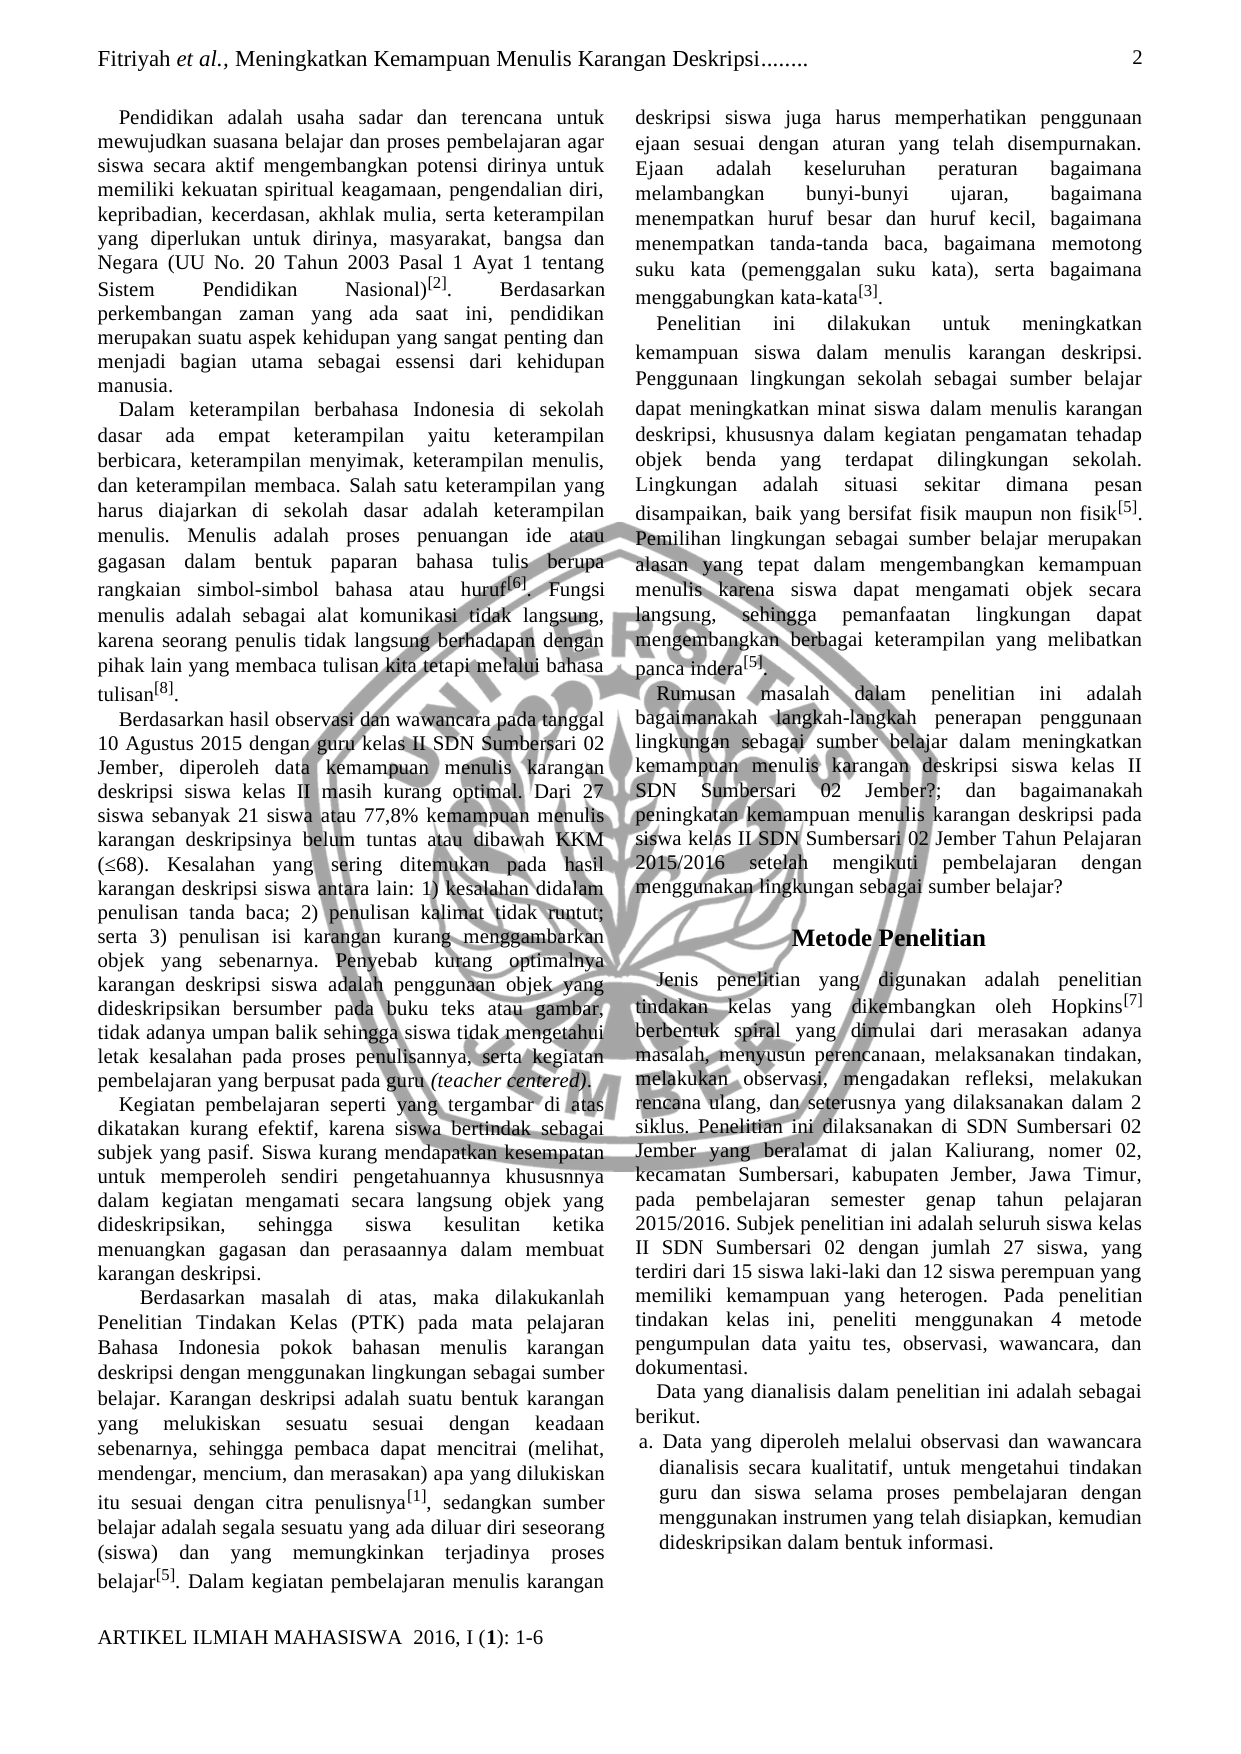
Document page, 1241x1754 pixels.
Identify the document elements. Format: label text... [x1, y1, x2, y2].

text Metode Penelitian [635, 923, 1143, 952]
text a. Data yang diperoleh melalui observasi dan wawancara dianalisis secara kualitatif, untuk mengetahui tindakan guru dan siswa selama proses pembelajaran dengan menggunakan instrumen yang telah disiapkan, kemudian dideskripsikan dalam bentuk informasi. [639, 1429, 1143, 1554]
text Data yang dianalisis dalam penelitian ini adalah sebagai berikut. [635, 1379, 1143, 1428]
picture [229, 447, 1011, 1247]
text Dalam keterampilan berbahasa Indonesia di sekolah dasar ada empat keterampilan yaitu keterampilan berbicara, keterampilan menyimak, keterampilan menulis, dan keterampilan membaca. Salah satu keterampilan yang harus diajarkan di sekolah dasar adalah keterampilan menulis. Menulis adalah proses penuangan ide atau gagasan dalam bentuk paparan bahasa tulis berupa rangkaian simbol-simbol bahasa atau huruf[6]. Fungsi menulis adalah sebagai alat komunikasi tidak langsung, karena seorang penulis tidak langsung berhadapan dengan pihak lain yang membaca tulisan kita tetapi melalui bahasa tulisan[8]. [97, 397, 605, 706]
text Berdasarkan masalah di atas, maka dilakukanlah Penelitian Tindakan Kelas (PTK) pada mata pelajaran Bahasa Indonesia pokok bahasan menulis karangan deskripsi dengan menggunakan lingkungan sebagai sumber belajar. Karangan deskripsi adalah suatu bentuk karangan yang melukiskan sesuatu sesuai dengan keadaan sebenarnya, sehingga pembaca dapat mencitrai (melihat, mendengar, mencium, dan merasakan) apa yang dilukiskan itu sesuai dengan citra penulisnya[1], sedangkan sumber belajar adalah segala sesuatu yang ada diluar diri seseorang (siswa) dan yang memungkinkan terjadinya proses belajar[5]. Dalam kegiatan pembelajaran menulis karangan [97, 1284, 605, 1593]
text Pendidikan adalah usaha sadar dan terencana untuk mewujudkan suasana belajar dan proses pembelajaran agar siswa secara aktif mengembangkan potensi dirinya untuk memiliki kekuatan spiritual keagamaan, pengendalian diri, kepribadian, kecerdasan, akhlak mulia, serta keterampilan yang diperlukan untuk dirinya, masyarakat, bangsa dan Negara (UU No. 20 Tahun 2003 Pasal 1 Ayat 1 tentang Sistem Pendidikan Nasional)[2]. Berdasarkan perkembangan zaman yang ada saat ini, pendidikan merupakan suatu aspek kehidupan yang sangat penting dan menjadi bagian utama sebagai essensi dari kehidupan manusia. [97, 105, 605, 397]
text deskripsi siswa juga harus memperhatikan penggunaan ejaan sesuai dengan aturan yang telah disempurnakan. Ejaan adalah keseluruhan peraturan bagaimana melambangkan bunyi-bunyi ujaran, bagaimana menempatkan huruf besar dan huruf kecil, bagaimana menempatkan tanda-tanda baca, bagaimana memotong suku kata (pemenggalan suku kata), serta bagaimana menggabungkan kata-kata[3]. [635, 105, 1143, 309]
text Jenis penelitian yang digunakan adalah penelitian tindakan kelas yang dikembangkan oleh Hopkins[7] berbentuk spiral yang dimulai dari merasakan adanya masalah, menyusun perencanaan, melaksanakan tindakan, melakukan observasi, mengadakan refleksi, melakukan rencana ulang, dan seterusnya yang dilaksanakan dalam 2 siklus. Penelitian ini dilaksanakan di SDN Sumbersari 02 Jember yang beralamat di jalan Kaliurang, nomer 02, kecamatan Sumbersari, kabupaten Jember, Jawa Timur, pada pembelajaran semester genap tahun pelajaran 2015/2016. Subjek penelitian ini adalah seluruh siswa kelas II SDN Sumbersari 02 dengan jumlah 27 siswa, yang terdiri dari 15 siswa laki-laki dan 12 siswa perempuan yang memiliki kemampuan yang heterogen. Pada penelitian tindakan kelas ini, peneliti menggunakan 4 metode pengumpulan data yaitu tes, observasi, wawancara, dan dokumentasi. [635, 966, 1143, 1379]
text Berdasarkan hasil observasi dan wawancara pada tanggal 10 Agustus 2015 dengan guru kelas II SDN Sumbersari 02 Jember, diperoleh data kemampuan menulis karangan deskripsi siswa kelas II masih kurang optimal. Dari 27 siswa sebanyak 21 siswa atau 77,8% kemampuan menulis karangan deskripsinya belum tuntas atau dibawah KKM (≤68). Kesalahan yang sering ditemukan pada hasil karangan deskripsi siswa antara lain: 1) kesalahan didalam penulisan tanda baca; 2) penulisan kalimat tidak runtut; serta 3) penulisan isi karangan kurang menggambarkan objek yang sebenarnya. Penyebab kurang optimalnya karangan deskripsi siswa adalah penggunaan objek yang dideskripsikan bersumber pada buku teks atau gambar, tidak adanya umpan balik sehingga siswa tidak mengetahui letak kesalahan pada proses penulisannya, serta kegiatan pembelajaran yang berpusat pada guru (teacher centered). [97, 707, 605, 1092]
text Penelitian ini dilakukan untuk meningkatkan kemampuan siswa dalam menulis karangan deskripsi. Penggunaan lingkungan sekolah sebagai sumber belajar dapat meningkatkan minat siswa dalam menulis karangan deskripsi, khususnya dalam kegiatan pengamatan tehadap objek benda yang terdapat dilingkungan sekolah. Lingkungan adalah situasi sekitar dimana pesan disampaikan, baik yang bersifat fisik maupun non fisik[5]. Pemilihan lingkungan sebagai sumber belajar merupakan alasan yang tepat dalam mengembangkan kemampuan menulis karena siswa dapat mengamati objek secara langsung, sehingga pemanfaatan lingkungan dapat mengembangkan berbagai keterampilan yang melibatkan panca indera[5]. [635, 311, 1143, 680]
text Rumusan masalah dalam penelitian ini adalah bagaimanakah langkah-langkah penerapan penggunaan lingkungan sebagai sumber belajar dalam meningkatkan kemampuan menulis karangan deskripsi siswa kelas II SDN Sumbersari 02 Jember?; dan bagaimanakah peningkatan kemampuan menulis karangan deskripsi pada siswa kelas II SDN Sumbersari 02 Jember Tahun Pelajaran 2015/2016 setelah mengikuti pembelajaran dengan menggunakan lingkungan sebagai sumber belajar? [635, 681, 1143, 898]
text Kegiatan pembelajaran seperti yang tergambar di atas dikatakan kurang efektif, karena siswa bertindak sebagai subjek yang pasif. Siswa kurang mendapatkan kesempatan untuk memperoleh sendiri pengetahuannya khususnnya dalam kegiatan mengamati secara langsung objek yang dideskripsikan, sehingga siswa kesulitan ketika menuangkan gagasan dan perasaannya dalam membuat karangan deskripsi. [97, 1092, 605, 1284]
